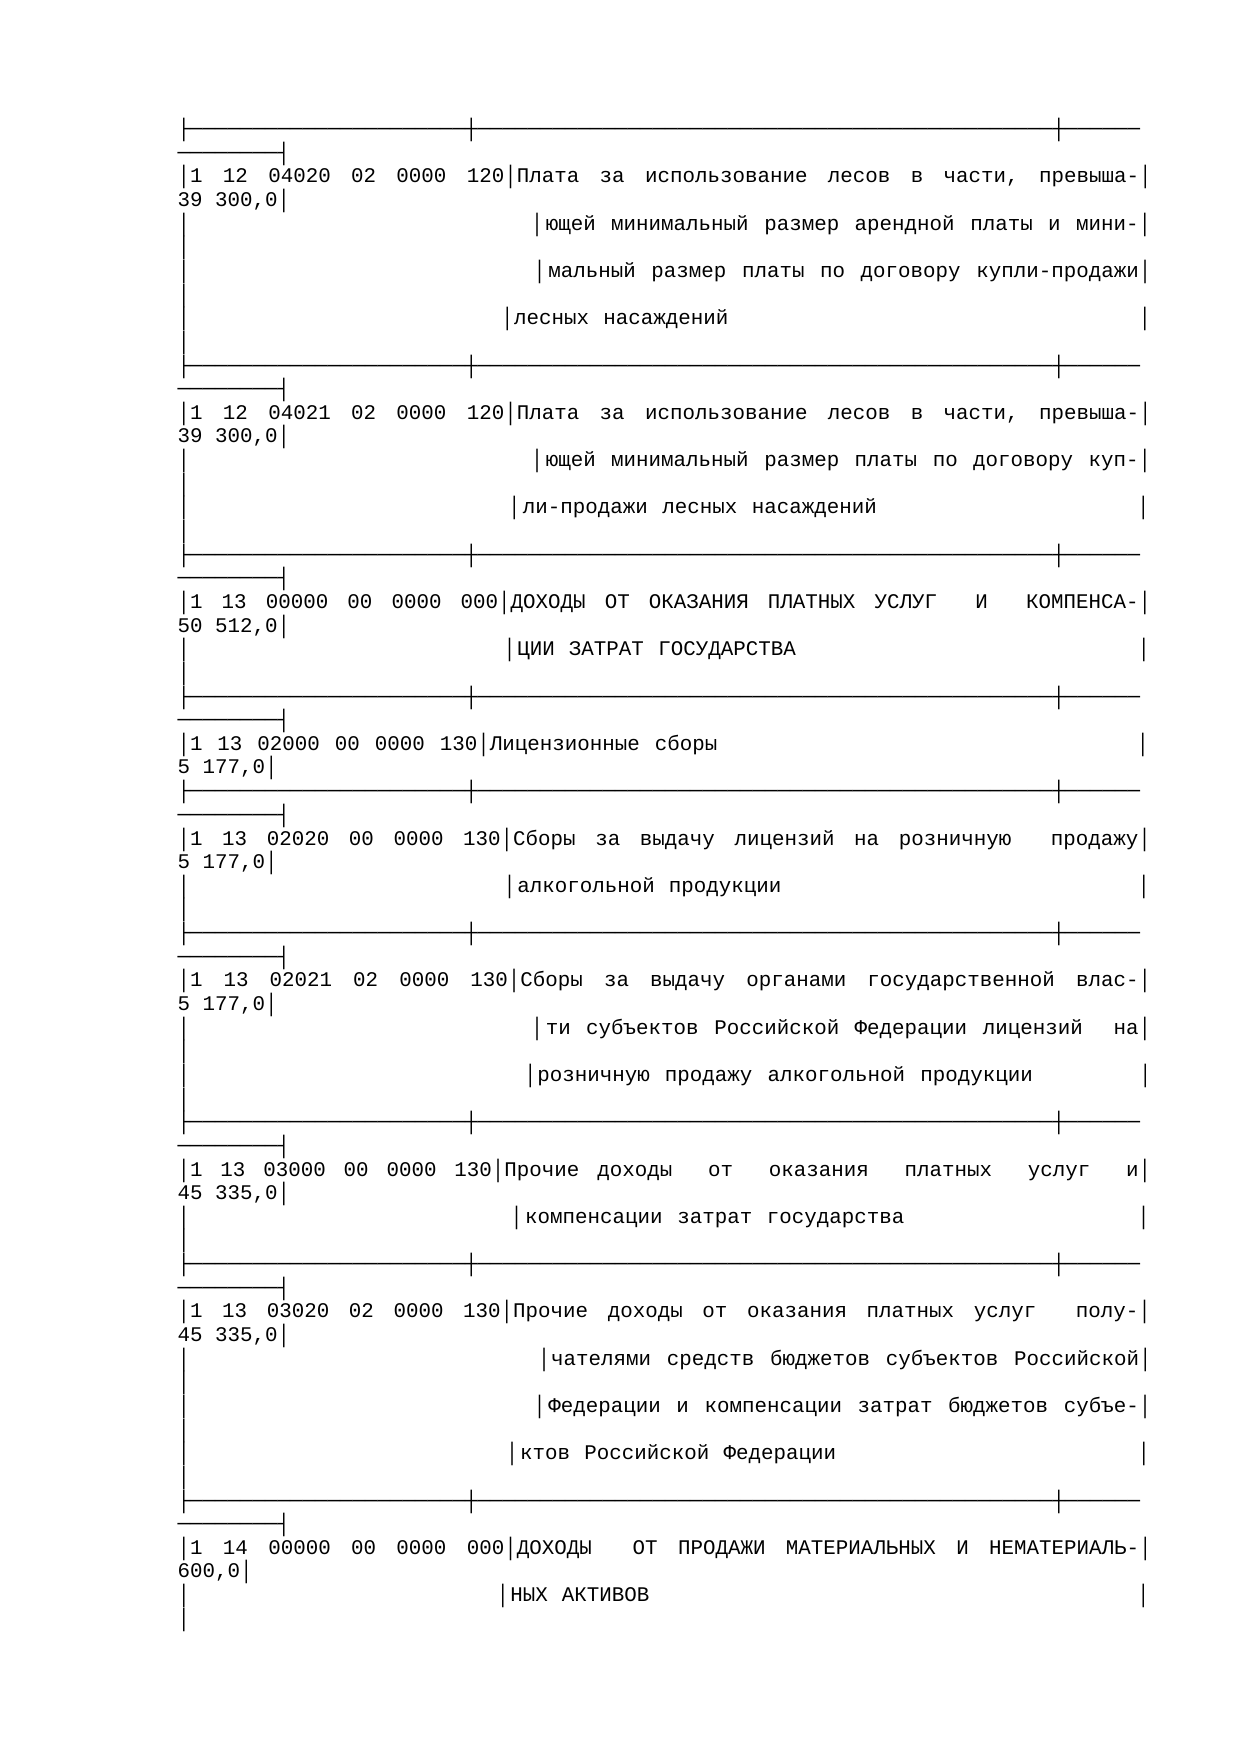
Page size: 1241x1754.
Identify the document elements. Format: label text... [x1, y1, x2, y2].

text │ │лесных насаждений │ │ [177, 307, 1152, 354]
text ├──────────────────────┼──────────────────────────────────────────────┼──────────────┤ [177, 922, 1152, 969]
text ├──────────────────────┼──────────────────────────────────────────────┼──────────────┤ [177, 118, 1152, 165]
text │1 12 04020 02 0000 120│Плата за использование лесов в части, превыша-│ 39 300,0│ [177, 165, 1152, 213]
text ├──────────────────────┼──────────────────────────────────────────────┼──────────────┤ [177, 1489, 1152, 1537]
text │ │ющей минимальный размер платы по договору куп-│ │ [177, 449, 1152, 496]
text │ │НЫХ АКТИВОВ │ │ [177, 1584, 1152, 1631]
text │ │мальный размер платы по договору купли-продажи│ │ [177, 260, 1152, 307]
text ├──────────────────────┼──────────────────────────────────────────────┼──────────────┤ [177, 686, 1152, 733]
text │1 13 03000 00 0000 130│Прочие доходы от оказания платных услуг и│ 45 335,0│ [177, 1158, 1152, 1206]
text │ │алкогольной продукции │ │ [177, 875, 1152, 922]
text │ │компенсации затрат государства │ │ [177, 1206, 1152, 1253]
text │1 13 02020 00 0000 130│Сборы за выдачу лицензий на розничную продажу│ 5 177,0│ [177, 827, 1152, 875]
text │ │Федерации и компенсации затрат бюджетов субъе-│ │ [177, 1395, 1152, 1442]
text │ │розничную продажу алкогольной продукции │ │ [177, 1064, 1152, 1111]
text │1 13 03020 02 0000 130│Прочие доходы от оказания платных услуг полу-│ 45 335,0│ [177, 1300, 1152, 1348]
text │ │ти субъектов Российской Федерации лицензий на│ │ [177, 1017, 1152, 1064]
text │1 13 02021 02 0000 130│Сборы за выдачу органами государственной влас-│ 5 177,0│ [177, 969, 1152, 1017]
text │1 12 04021 02 0000 120│Плата за использование лесов в части, превыша-│ 39 300,0│ [177, 402, 1152, 449]
text ├──────────────────────┼──────────────────────────────────────────────┼──────────────┤ [177, 780, 1152, 827]
text │ │ющей минимальный размер арендной платы и мини-│ │ [177, 213, 1152, 260]
text │ │ли-продажи лесных насаждений │ │ [177, 496, 1152, 544]
text ├──────────────────────┼──────────────────────────────────────────────┼──────────────┤ [177, 544, 1152, 591]
text │1 14 00000 00 0000 000│ДОХОДЫ ОТ ПРОДАЖИ МАТЕРИАЛЬНЫХ И НЕМАТЕРИАЛЬ-│ 600,0│ [177, 1537, 1152, 1584]
text │1 13 00000 00 0000 000│ДОХОДЫ ОТ ОКАЗАНИЯ ПЛАТНЫХ УСЛУГ И КОМПЕНСА-│ 50 512,0│ [177, 591, 1152, 638]
text ├──────────────────────┼──────────────────────────────────────────────┼──────────────┤ [177, 1253, 1152, 1300]
text ├──────────────────────┼──────────────────────────────────────────────┼──────────────┤ [177, 354, 1152, 402]
text │ │ктов Российской Федерации │ │ [177, 1442, 1152, 1489]
text ├──────────────────────┼──────────────────────────────────────────────┼──────────────┤ [177, 1111, 1152, 1158]
text │1 13 02000 00 0000 130│Лицензионные сборы │ 5 177,0│ [177, 733, 1152, 780]
text │ │ЦИИ ЗАТРАТ ГОСУДАРСТВА │ │ [177, 638, 1152, 686]
text │ │чателями средств бюджетов субъектов Российской│ │ [177, 1348, 1152, 1395]
